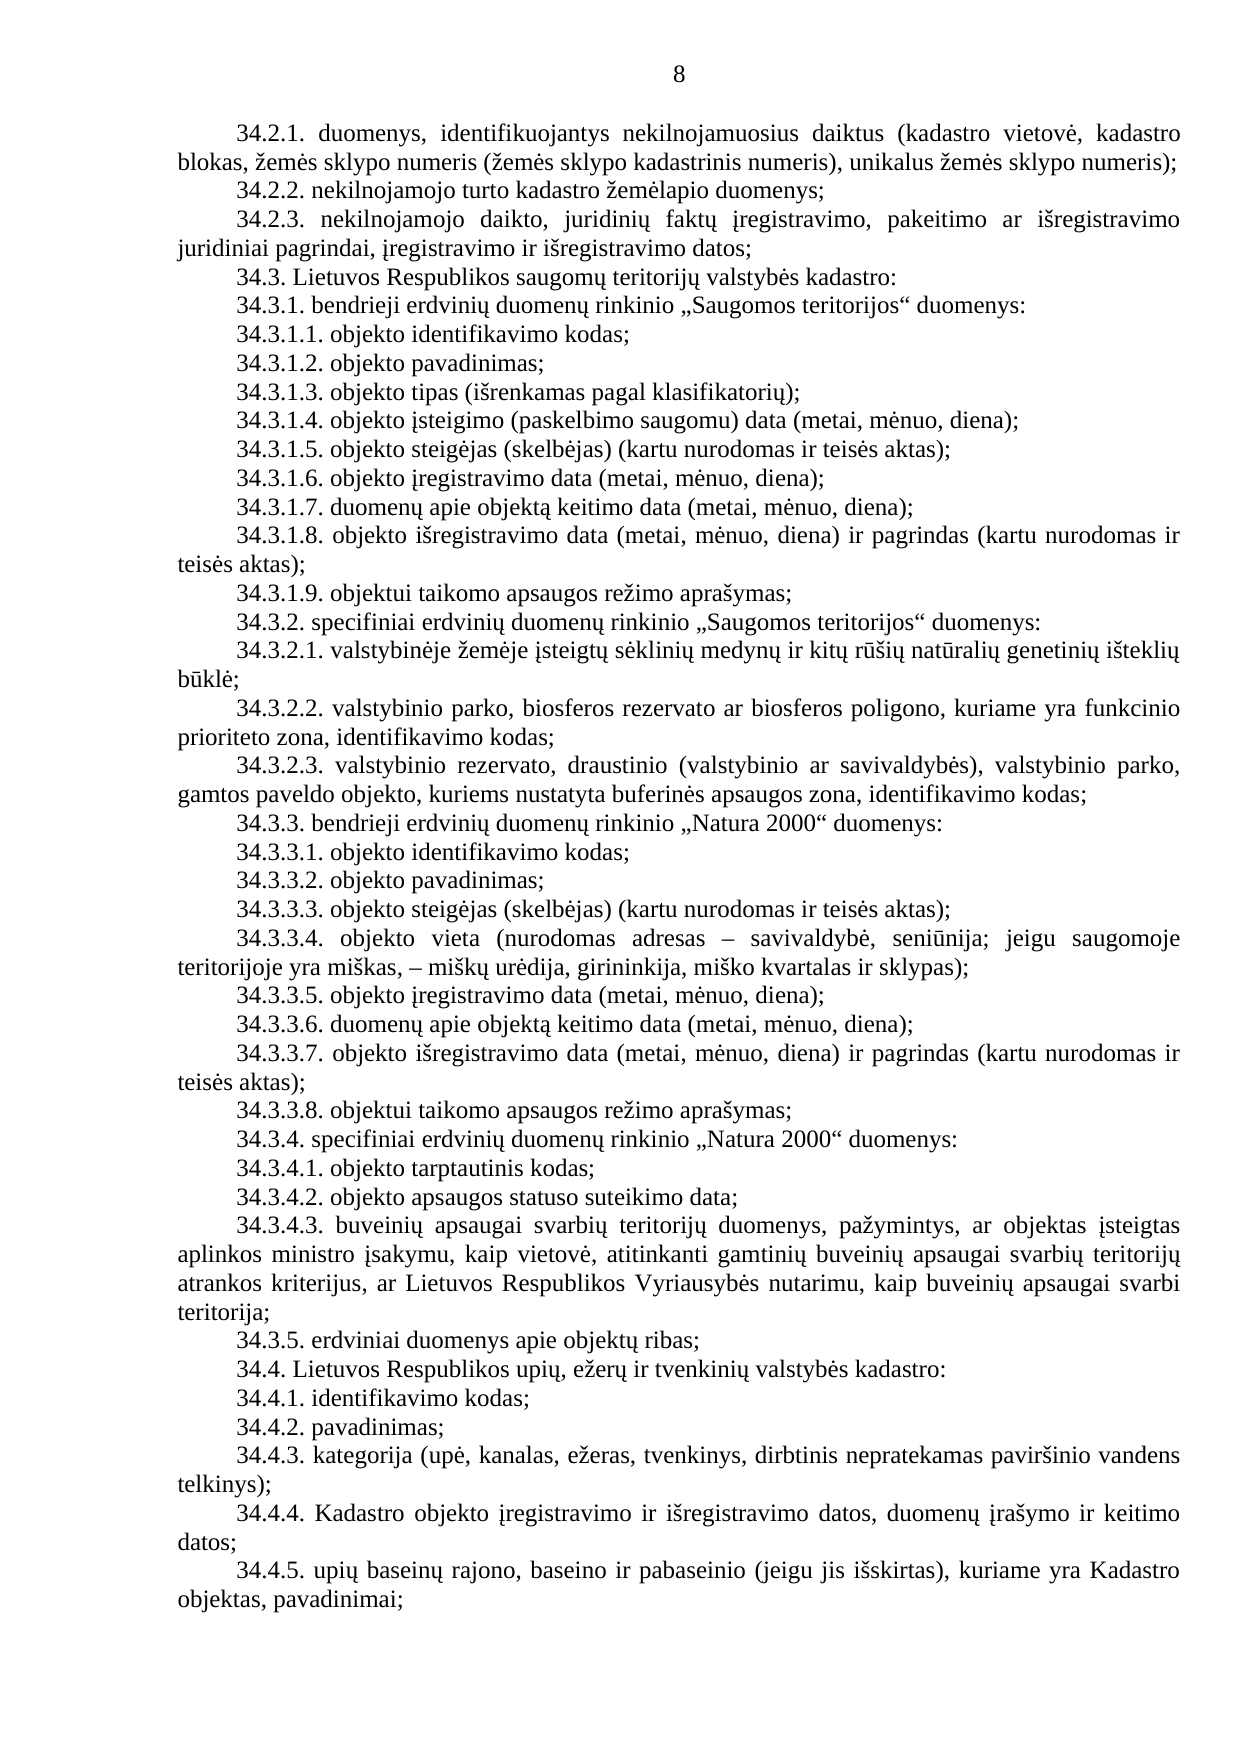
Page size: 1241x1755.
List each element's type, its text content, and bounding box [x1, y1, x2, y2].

text 34.3.2. specifiniai erdvinių duomenų rinkinio „Saugomos teritorijos“ duomenys: [177, 607, 1181, 636]
text 34.3.4.3. buveinių apsaugai svarbių teritorijų duomenys, pažymintys, ar objektas įsteigtas aplinkos ministro įsakymu, kaip vietovė, atitinkanti gamtinių buveinių apsaugai svarbių teritorijų atrankos kriterijus, ar Lietuvos Respublikos Vyriausybės nutarimu, kaip buveinių apsaugai svarbi teritorija; [177, 1211, 1181, 1326]
text 34.4.2. pavadinimas; [177, 1412, 1181, 1441]
text 34.3.1.5. objekto steigėjas (skelbėjas) (kartu nurodomas ir teisės aktas); [177, 434, 1181, 463]
text 34.4.3. kategorija (upė, kanalas, ežeras, tvenkinys, dirbtinis nepratekamas paviršinio vandens telkinys); [177, 1441, 1181, 1498]
text 34.4.5. upių baseinų rajono, baseino ir pabaseinio (jeigu jis išskirtas), kuriame yra Kadastro objektas, pavadinimai; [177, 1556, 1181, 1613]
text 34.3.3. bendrieji erdvinių duomenų rinkinio „Natura 2000“ duomenys: [177, 808, 1181, 837]
text 34.2.3. nekilnojamojo daikto, juridinių faktų įregistravimo, pakeitimo ar išregistravimo juridiniai pagrindai, įregistravimo ir išregistravimo datos; [177, 204, 1181, 262]
text 34.4.4. Kadastro objekto įregistravimo ir išregistravimo datos, duomenų įrašymo ir keitimo datos; [177, 1498, 1181, 1556]
text 34.3.3.3. objekto steigėjas (skelbėjas) (kartu nurodomas ir teisės aktas); [177, 894, 1181, 923]
text 34.3.4.1. objekto tarptautinis kodas; [177, 1153, 1181, 1182]
text 34.3.2.1. valstybinėje žemėje įsteigtų sėklinių medynų ir kitų rūšių natūralių genetinių išteklių būklė; [177, 636, 1181, 693]
text 34.3.1.2. objekto pavadinimas; [177, 348, 1181, 377]
text 34.3.4. specifiniai erdvinių duomenų rinkinio „Natura 2000“ duomenys: [177, 1124, 1181, 1153]
text 34.4. Lietuvos Respublikos upių, ežerų ir tvenkinių valstybės kadastro: [177, 1354, 1181, 1383]
text 34.3.4.2. objekto apsaugos statuso suteikimo data; [177, 1182, 1181, 1211]
text 34.3.1. bendrieji erdvinių duomenų rinkinio „Saugomos teritorijos“ duomenys: [177, 291, 1181, 319]
text 34.3.2.3. valstybinio rezervato, draustinio (valstybinio ar savivaldybės), valstybinio parko, gamtos paveldo objekto, kuriems nustatyta buferinės apsaugos zona, identifikavimo kodas; [177, 751, 1181, 808]
text 34.3.1.1. objekto identifikavimo kodas; [177, 319, 1181, 348]
text 34.3.2.2. valstybinio parko, biosferos rezervato ar biosferos poligono, kuriame yra funkcinio prioriteto zona, identifikavimo kodas; [177, 693, 1181, 751]
text 34.3.3.1. objekto identifikavimo kodas; [177, 837, 1181, 866]
text 34.4.1. identifikavimo kodas; [177, 1383, 1181, 1412]
text 34.3.3.2. objekto pavadinimas; [177, 866, 1181, 894]
text 34.3.1.7. duomenų apie objektą keitimo data (metai, mėnuo, diena); [177, 492, 1181, 521]
text 34.2.2. nekilnojamojo turto kadastro žemėlapio duomenys; [177, 176, 1181, 204]
text 34.3.1.6. objekto įregistravimo data (metai, mėnuo, diena); [177, 463, 1181, 492]
text 34.3. Lietuvos Respublikos saugomų teritorijų valstybės kadastro: [177, 262, 1181, 291]
text 34.2.1. duomenys, identifikuojantys nekilnojamuosius daiktus (kadastro vietovė, kadastro blokas, žemės sklypo numeris (žemės sklypo kadastrinis numeris), unikalus žemės sklypo numeris); [177, 118, 1181, 176]
text 34.3.5. erdviniai duomenys apie objektų ribas; [177, 1326, 1181, 1354]
text 34.3.3.6. duomenų apie objektą keitimo data (metai, mėnuo, diena); [177, 1009, 1181, 1038]
text 34.3.1.8. objekto išregistravimo data (metai, mėnuo, diena) ir pagrindas (kartu nurodomas ir teisės aktas); [177, 521, 1181, 578]
text 34.3.1.4. objekto įsteigimo (paskelbimo saugomu) data (metai, mėnuo, diena); [177, 406, 1181, 434]
text 34.3.3.7. objekto išregistravimo data (metai, mėnuo, diena) ir pagrindas (kartu nurodomas ir teisės aktas); [177, 1038, 1181, 1096]
text 34.3.1.3. objekto tipas (išrenkamas pagal klasifikatorių); [177, 377, 1181, 406]
text 34.3.3.4. objekto vieta (nurodomas adresas – savivaldybė, seniūnija; jeigu saugomoje teritorijoje yra miškas, – miškų urėdija, girininkija, miško kvartalas ir sklypas); [177, 923, 1181, 981]
text 34.3.1.9. objektui taikomo apsaugos režimo aprašymas; [177, 578, 1181, 607]
text 34.3.3.5. objekto įregistravimo data (metai, mėnuo, diena); [177, 981, 1181, 1009]
text 34.3.3.8. objektui taikomo apsaugos režimo aprašymas; [177, 1096, 1181, 1124]
